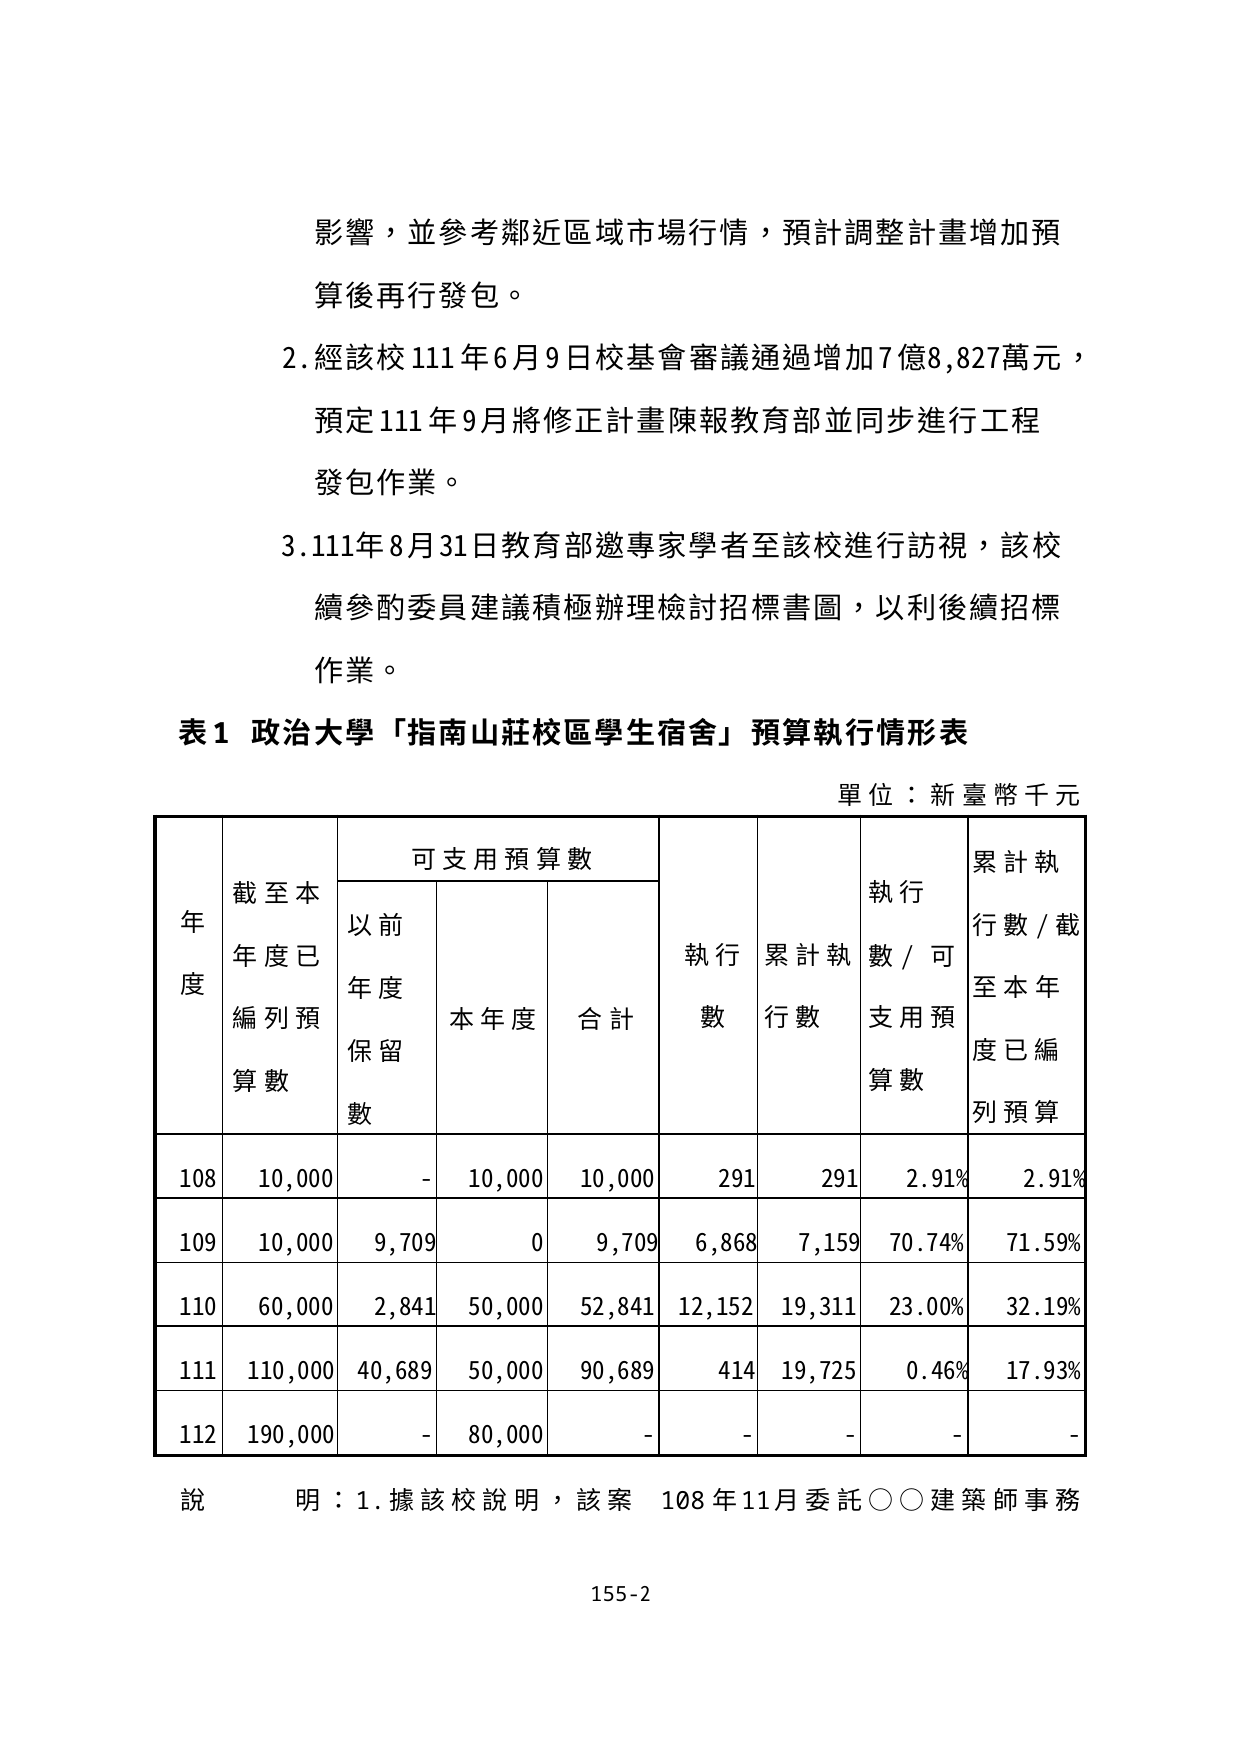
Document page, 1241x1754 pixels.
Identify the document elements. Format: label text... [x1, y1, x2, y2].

text 表1 政治大學「指南山莊校區學生宿舍」預算執行情形表 [153, 689, 1074, 752]
table_cell 40,689 [338, 1327, 436, 1389]
table_cell 19,725 [758, 1327, 860, 1389]
table_cell 80,000 [437, 1391, 547, 1453]
table_cell - [861, 1391, 967, 1453]
table_header 截至本年度已編列預算數 [223, 818, 337, 1133]
table_header 年度 [157, 818, 222, 1133]
table_cell 70.74% [861, 1199, 967, 1261]
table_cell 190,000 [223, 1391, 337, 1453]
table_cell 110,000 [223, 1327, 337, 1389]
table_header 執行數/ 可支用預算數 [861, 818, 967, 1133]
table_cell 52,841 [548, 1263, 658, 1325]
table_header 執行數 [660, 818, 757, 1133]
table_cell - [969, 1391, 1084, 1453]
table_cell 2.91% [969, 1135, 1084, 1197]
table_cell 19,311 [758, 1263, 860, 1325]
table_cell 112 [157, 1391, 222, 1453]
text 影響，並參考鄰近區域市場行情，預計調整計畫增加預算後再行發包。 [272, 189, 1063, 314]
table_cell 合計 [548, 882, 658, 1133]
table_cell 111 [157, 1327, 222, 1389]
table_cell 2,841 [338, 1263, 436, 1325]
table_cell - [338, 1391, 436, 1453]
table_header 累計執行數 [758, 818, 860, 1133]
text 說 明：1.據該校說明，該案 108年11月委託○○建築師事務 [153, 1457, 1084, 1519]
table_cell - [548, 1391, 658, 1453]
table_cell 90,689 [548, 1327, 658, 1389]
table_cell 109 [157, 1199, 222, 1261]
table_cell - [758, 1391, 860, 1453]
table_header 累計執行數/截至本年度已編列預算 [969, 818, 1084, 1133]
table_cell 110 [157, 1263, 222, 1325]
table_cell 32.19% [969, 1263, 1084, 1325]
table_cell 50,000 [437, 1263, 547, 1325]
table_cell - [660, 1391, 757, 1453]
table_cell 291 [758, 1135, 860, 1197]
table_cell 以前年度保留數 [338, 882, 436, 1133]
table_cell 50,000 [437, 1327, 547, 1389]
table_cell 60,000 [223, 1263, 337, 1325]
table_cell 71.59% [969, 1199, 1084, 1261]
table_cell 23.00% [861, 1263, 967, 1325]
table_cell 6,868 [660, 1199, 757, 1261]
table_cell 10,000 [223, 1135, 337, 1197]
table_cell - [338, 1135, 436, 1197]
text 3.111年8月31日教育部邀專家學者至該校進行訪視，該校續參酌委員建議積極辦理檢討招標書圖，以利後續招標作業。 [272, 502, 1063, 689]
table_cell 291 [660, 1135, 757, 1197]
table_cell 10,000 [437, 1135, 547, 1197]
text 2.經該校111年6月9日校基會審議通過增加7億8,827萬元，預定111年9月將修正計畫陳報教育部並同步進行工程發包作業。 [272, 314, 1063, 502]
table_cell 17.93% [969, 1327, 1084, 1389]
text 單位：新臺幣千元 [341, 752, 1084, 814]
table_cell 108 [157, 1135, 222, 1197]
table_cell 12,152 [660, 1263, 757, 1325]
table_header 可支用預算數 [338, 818, 658, 880]
table_cell 414 [660, 1327, 757, 1389]
table_cell 10,000 [548, 1135, 658, 1197]
table_cell 10,000 [223, 1199, 337, 1261]
table_cell 0.46% [861, 1327, 967, 1389]
table_cell 9,709 [548, 1199, 658, 1261]
table_cell 7,159 [758, 1199, 860, 1261]
table_cell 0 [437, 1199, 547, 1261]
table_cell 本年度 [437, 882, 547, 1133]
table_cell 9,709 [338, 1199, 436, 1261]
table_cell 2.91% [861, 1135, 967, 1197]
